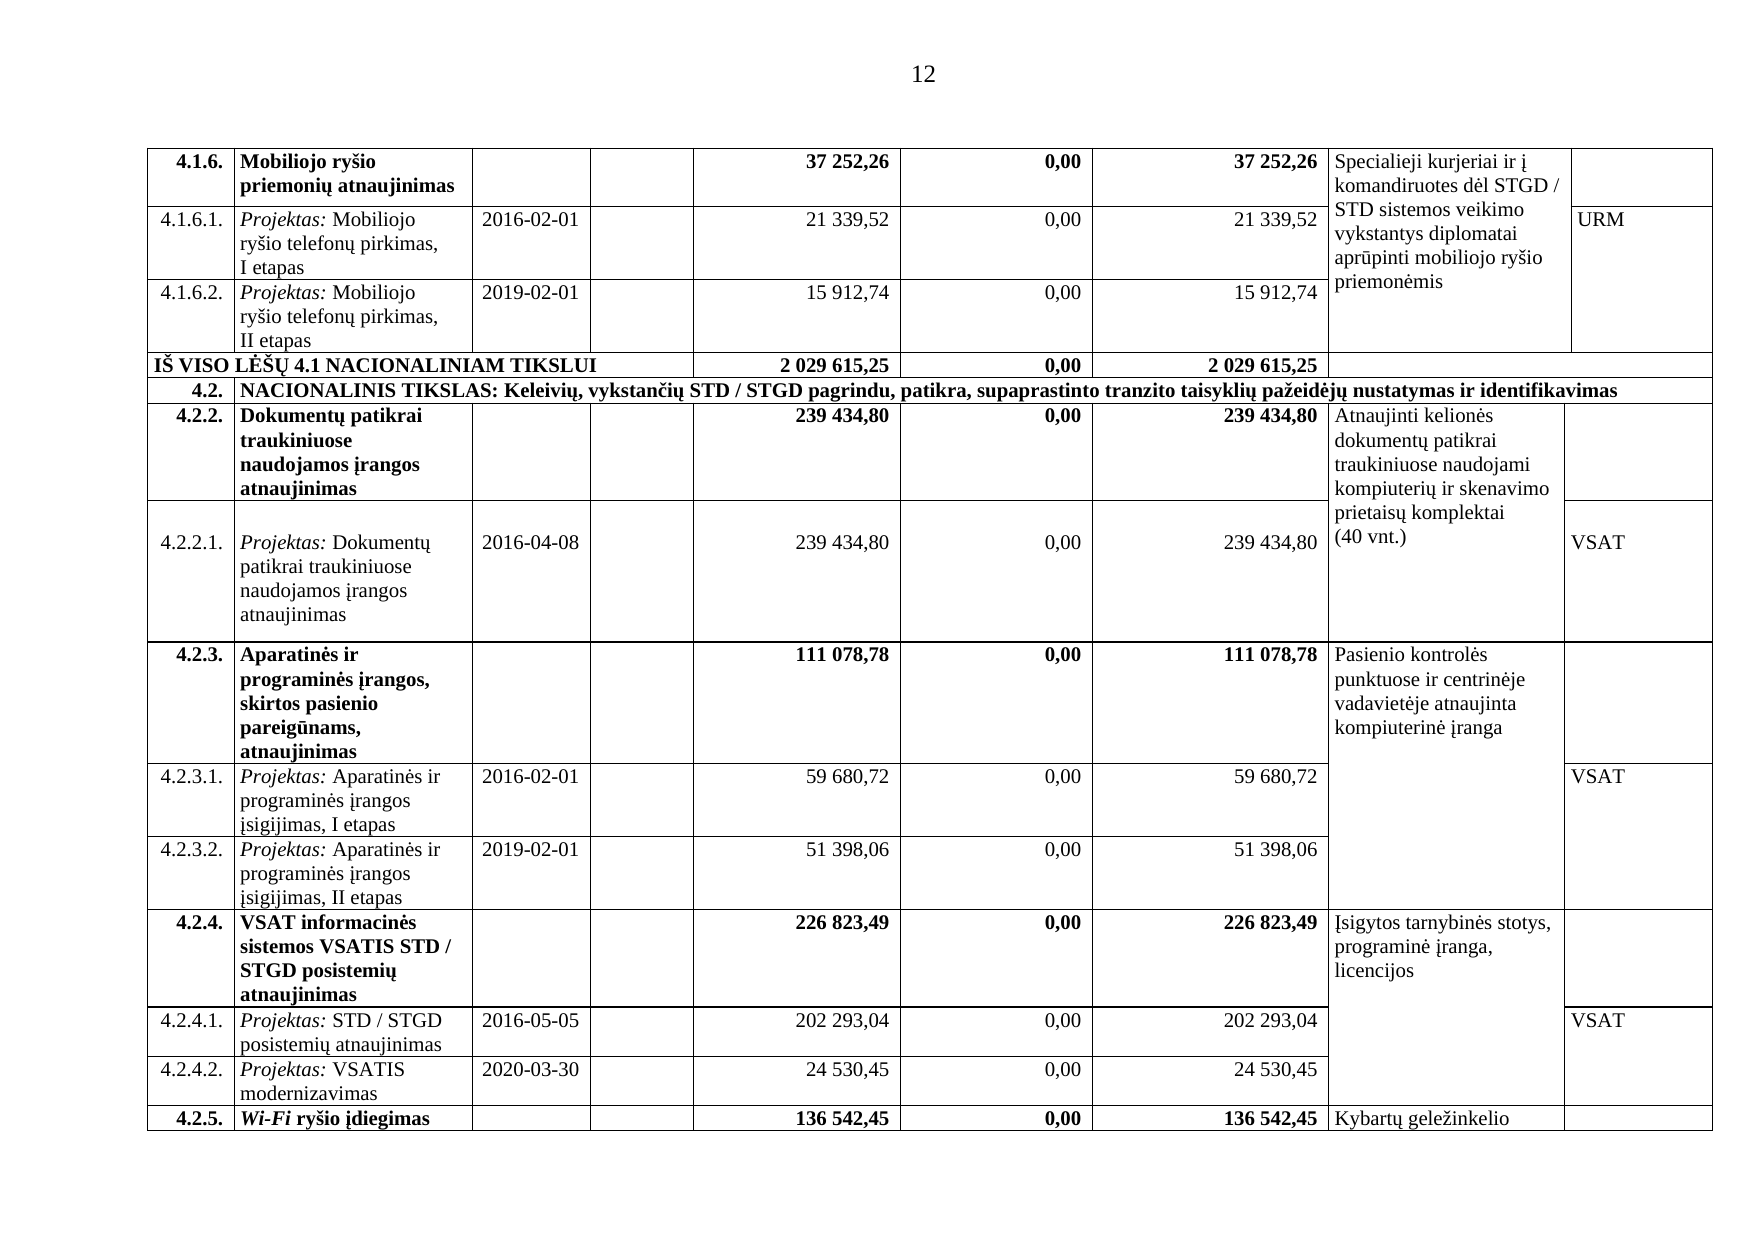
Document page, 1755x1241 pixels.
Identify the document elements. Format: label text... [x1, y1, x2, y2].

table_cell [1565, 404, 1712, 500]
table_cell [591, 280, 693, 352]
table_cell Projektas: Dokumentų patikrai traukiniuose naudojamos įrangos atnaujinimas [235, 501, 472, 641]
table_cell 2016-02-01 [473, 764, 590, 836]
table_cell 0,00 [901, 1106, 1092, 1130]
table_cell 59 680,72 [1093, 764, 1328, 836]
table_cell [473, 910, 590, 1006]
table_cell [473, 1106, 590, 1130]
table_cell [591, 1057, 693, 1105]
table_cell 4.2.5. [148, 1106, 234, 1130]
table_cell [473, 643, 590, 763]
table_cell Projektas: Mobiliojo ryšio telefonų pirkimas, I etapas [235, 207, 472, 279]
table_cell [591, 837, 693, 909]
table_cell 4.2.3.1. [148, 764, 234, 836]
table_cell VSAT [1565, 501, 1712, 641]
table_cell 239 434,80 [694, 404, 900, 500]
table_cell 51 398,06 [694, 837, 900, 909]
table_cell 0,00 [901, 910, 1092, 1006]
table_cell Kybartų geležinkelio [1329, 1106, 1564, 1130]
table_cell VSAT [1565, 764, 1712, 909]
table_cell [473, 149, 590, 206]
table_cell [591, 1008, 693, 1056]
table_cell 51 398,06 [1093, 837, 1328, 909]
table_cell 4.2.2.1. [148, 501, 234, 641]
table_cell Aparatinės ir programinės įrangos, skirtos pasienio pareigūnams, atnaujinimas [235, 643, 472, 763]
table_cell Projektas: Mobiliojo ryšio telefonų pirkimas, II etapas [235, 280, 472, 352]
table_cell 4.2.4.2. [148, 1057, 234, 1105]
table_cell 226 823,49 [694, 910, 900, 1006]
table_cell 111 078,78 [694, 643, 900, 763]
table_cell 239 434,80 [1093, 501, 1328, 641]
table_cell Specialieji kurjeriai ir į komandiruotes dėl STGD / STD sistemos veikimo vykstantys diplomatai aprūpinti mobiliojo ryšio priemonėmis [1329, 149, 1571, 352]
table_cell 0,00 [901, 1057, 1092, 1105]
table_cell Įsigytos tarnybinės stotys, programinė įranga, licencijos [1329, 910, 1564, 1105]
table_cell VSAT informacinės sistemos VSATIS STD / STGD posistemių atnaujinimas [235, 910, 472, 1006]
table_cell 2019-02-01 [473, 280, 590, 352]
table_cell 0,00 [901, 501, 1092, 641]
table_cell Projektas: VSATIS modernizavimas [235, 1057, 472, 1105]
table_cell 136 542,45 [1093, 1106, 1328, 1130]
table_cell 0,00 [901, 353, 1092, 377]
table_cell [591, 404, 693, 500]
table_cell 4.2. [148, 378, 234, 402]
table_cell 4.2.4.1. [148, 1008, 234, 1056]
table_cell 24 530,45 [1093, 1057, 1328, 1105]
table_cell 0,00 [901, 1008, 1092, 1056]
table_cell [473, 404, 590, 500]
table_cell 37 252,26 [1093, 149, 1328, 206]
table_cell Dokumentų patikrai traukiniuose naudojamos įrangos atnaujinimas [235, 404, 472, 500]
table_cell 0,00 [901, 764, 1092, 836]
table_cell 111 078,78 [1093, 643, 1328, 763]
table_cell 2016-05-05 [473, 1008, 590, 1056]
table_cell 15 912,74 [1093, 280, 1328, 352]
table_cell 24 530,45 [694, 1057, 900, 1105]
table_cell 2016-04-08 [473, 501, 590, 641]
table_cell Projektas: Aparatinės ir programinės įrangos įsigijimas, I etapas [235, 764, 472, 836]
table_cell 239 434,80 [1093, 404, 1328, 500]
table_cell [591, 149, 693, 206]
table_cell 2 029 615,25 [694, 353, 900, 377]
table_cell Projektas: STD / STGD posistemių atnaujinimas [235, 1008, 472, 1056]
table_cell Projektas: Aparatinės ir programinės įrangos įsigijimas, II etapas [235, 837, 472, 909]
table_cell [1565, 910, 1712, 1006]
table_cell 2019-02-01 [473, 837, 590, 909]
table_cell 4.1.6.2. [148, 280, 234, 352]
table_cell [591, 910, 693, 1006]
table_cell [591, 764, 693, 836]
table_cell VSAT [1565, 1008, 1712, 1105]
table_cell Wi-Fi ryšio įdiegimas [235, 1106, 472, 1130]
table_cell 226 823,49 [1093, 910, 1328, 1006]
table_cell 15 912,74 [694, 280, 900, 352]
table_cell 4.2.3.2. [148, 837, 234, 909]
table_cell 21 339,52 [1093, 207, 1328, 279]
table_cell [1572, 149, 1712, 206]
table_cell 21 339,52 [694, 207, 900, 279]
table_cell Pasienio kontrolės punktuose ir centrinėje vadavietėje atnaujinta kompiuterinė įranga [1329, 643, 1564, 909]
table_cell [591, 501, 693, 641]
table_cell 202 293,04 [694, 1008, 900, 1056]
table_cell 4.2.3. [148, 643, 234, 763]
table_cell [591, 643, 693, 763]
table_cell 202 293,04 [1093, 1008, 1328, 1056]
table_cell 0,00 [901, 149, 1092, 206]
table_cell [591, 207, 693, 279]
table_cell 0,00 [901, 643, 1092, 763]
table_cell 0,00 [901, 207, 1092, 279]
table_cell [591, 1106, 693, 1130]
table_cell URM [1572, 207, 1712, 352]
table_cell Mobiliojo ryšio priemonių atnaujinimas [235, 149, 472, 206]
table_cell 2016-02-01 [473, 207, 590, 279]
table_cell 37 252,26 [694, 149, 900, 206]
table_cell 4.1.6.1. [148, 207, 234, 279]
table_cell 0,00 [901, 404, 1092, 500]
table_cell 239 434,80 [694, 501, 900, 641]
table_cell 4.2.4. [148, 910, 234, 1006]
table_cell Atnaujinti kelionės dokumentų patikrai traukiniuose naudojami kompiuterių ir skenavimo prietaisų komplektai (40 vnt.) [1329, 404, 1564, 641]
table_cell 0,00 [901, 837, 1092, 909]
table_cell IŠ VISO LĖŠŲ 4.1 NACIONALINIAM TIKSLUI [148, 353, 693, 377]
table_cell NACIONALINIS TIKSLAS: Keleivių, vykstančių STD / STGD pagrindu, patikra, supaprastinto tranzito taisyklių pažeidėjų nustatymas ir identifikavimas [235, 378, 1712, 402]
table_cell 2 029 615,25 [1093, 353, 1328, 377]
table_cell 4.2.2. [148, 404, 234, 500]
table_cell [1565, 1106, 1712, 1130]
table_cell 59 680,72 [694, 764, 900, 836]
table_cell [1565, 643, 1712, 763]
table_cell 2020-03-30 [473, 1057, 590, 1105]
table_cell 0,00 [901, 280, 1092, 352]
table_cell 136 542,45 [694, 1106, 900, 1130]
table_cell 4.1.6. [148, 149, 234, 206]
table_cell [1329, 353, 1712, 377]
